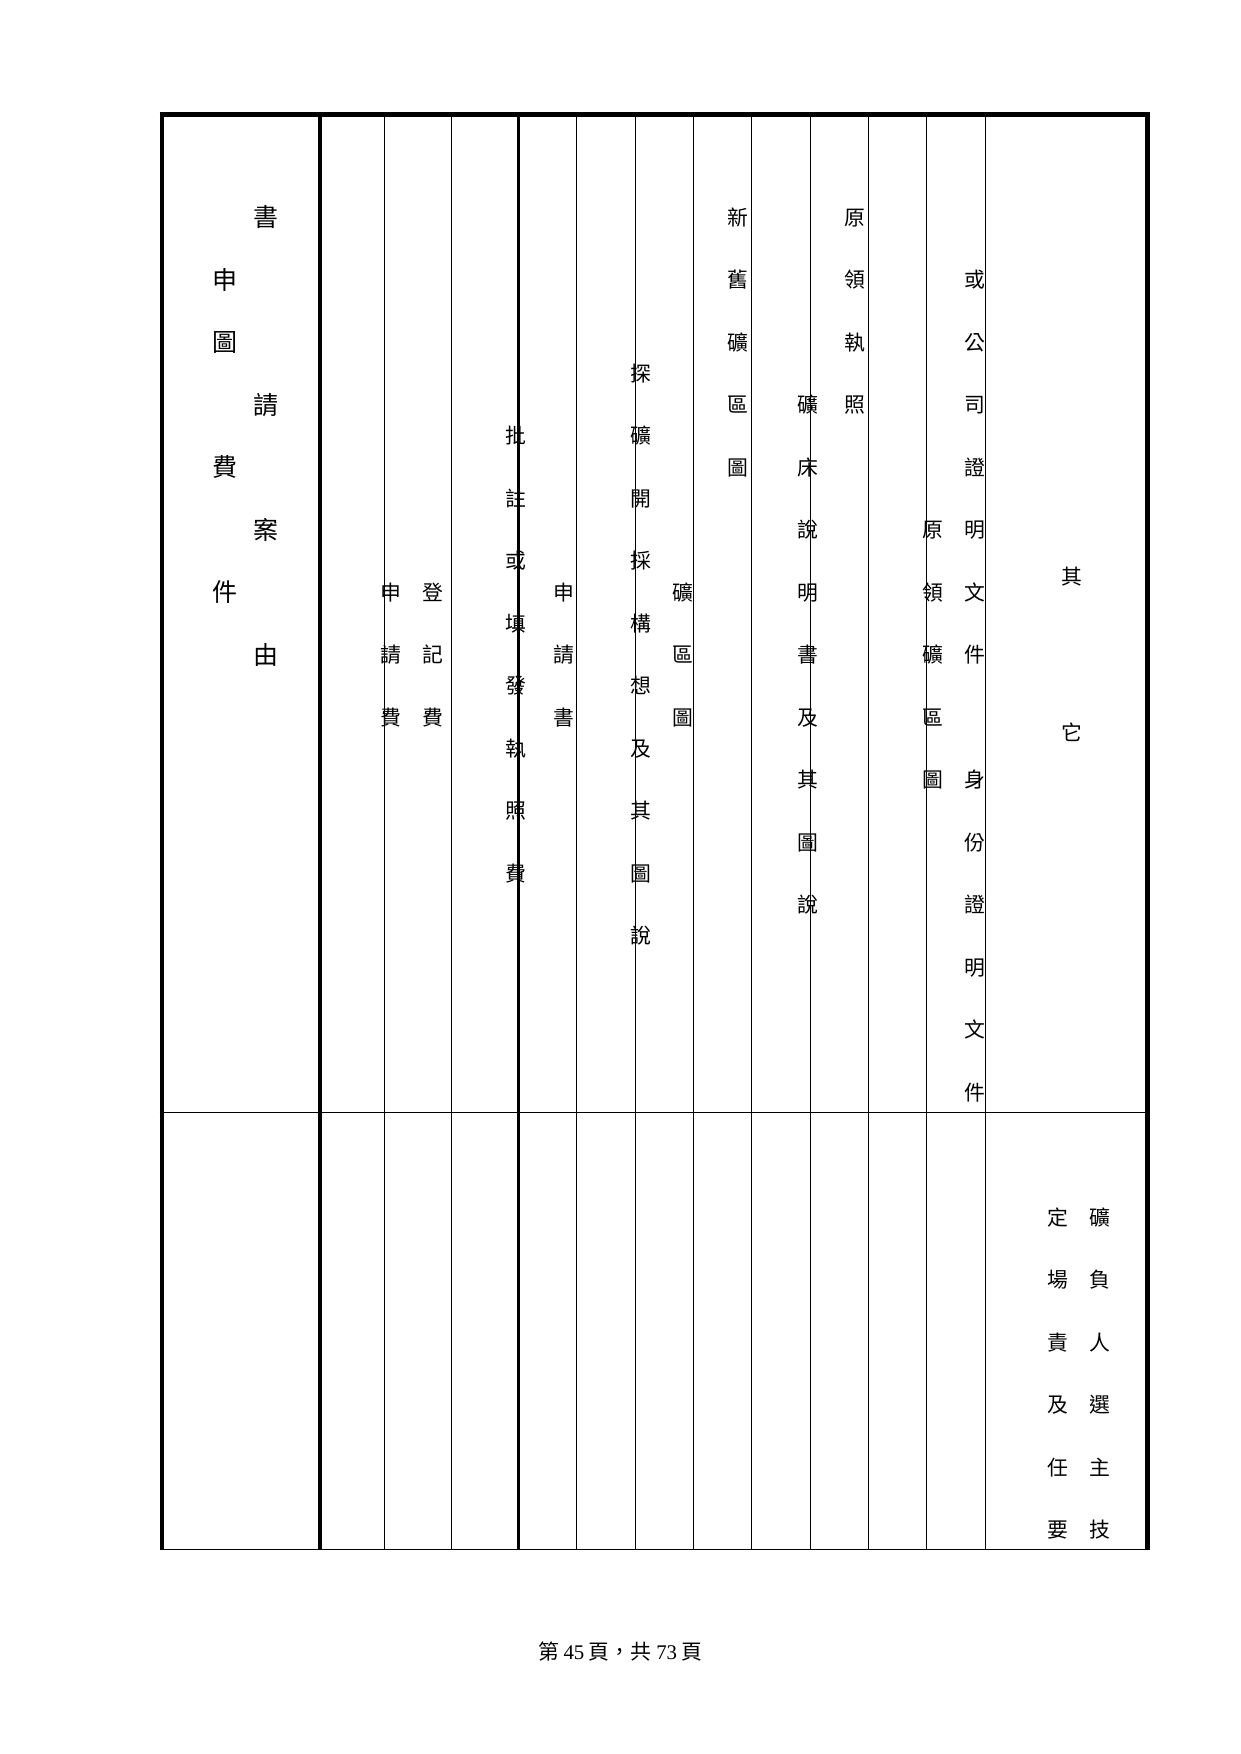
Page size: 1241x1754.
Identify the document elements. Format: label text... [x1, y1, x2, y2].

table_header 探礦開採構想及其圖說 [577, 117, 635, 1112]
table_cell [752, 1113, 810, 1549]
table_cell [636, 1113, 693, 1549]
table_header 礦區圖 [636, 117, 693, 1112]
table_header 批註或填發執照費 [452, 117, 517, 1112]
table_cell [164, 1113, 318, 1549]
table_header 或公司證明文件 身份證明文件 [927, 117, 985, 1112]
table_header 登記費 [385, 117, 451, 1112]
table_header 其 它 [986, 117, 1145, 1112]
table_header 礦床說明書及其圖說 [752, 117, 810, 1112]
table_cell [694, 1113, 751, 1549]
table_cell [322, 1113, 384, 1549]
table_header 申請書 [520, 117, 576, 1112]
table_header 書 申 圖 請 費 案 件 由 [164, 117, 318, 1112]
table_cell 定礦場負責人及選任主要技 [986, 1113, 1145, 1549]
table_header 原領礦區圖 [869, 117, 926, 1112]
table_cell [869, 1113, 926, 1549]
table_header 申請費 [322, 117, 384, 1112]
table_cell [520, 1113, 576, 1549]
table_cell [811, 1113, 868, 1549]
table_header 新舊礦區圖 [694, 117, 751, 1112]
table_cell [577, 1113, 635, 1549]
table_cell [927, 1113, 985, 1549]
table_header 原領執照 [811, 117, 868, 1112]
table_cell [452, 1113, 517, 1549]
table_cell [385, 1113, 451, 1549]
